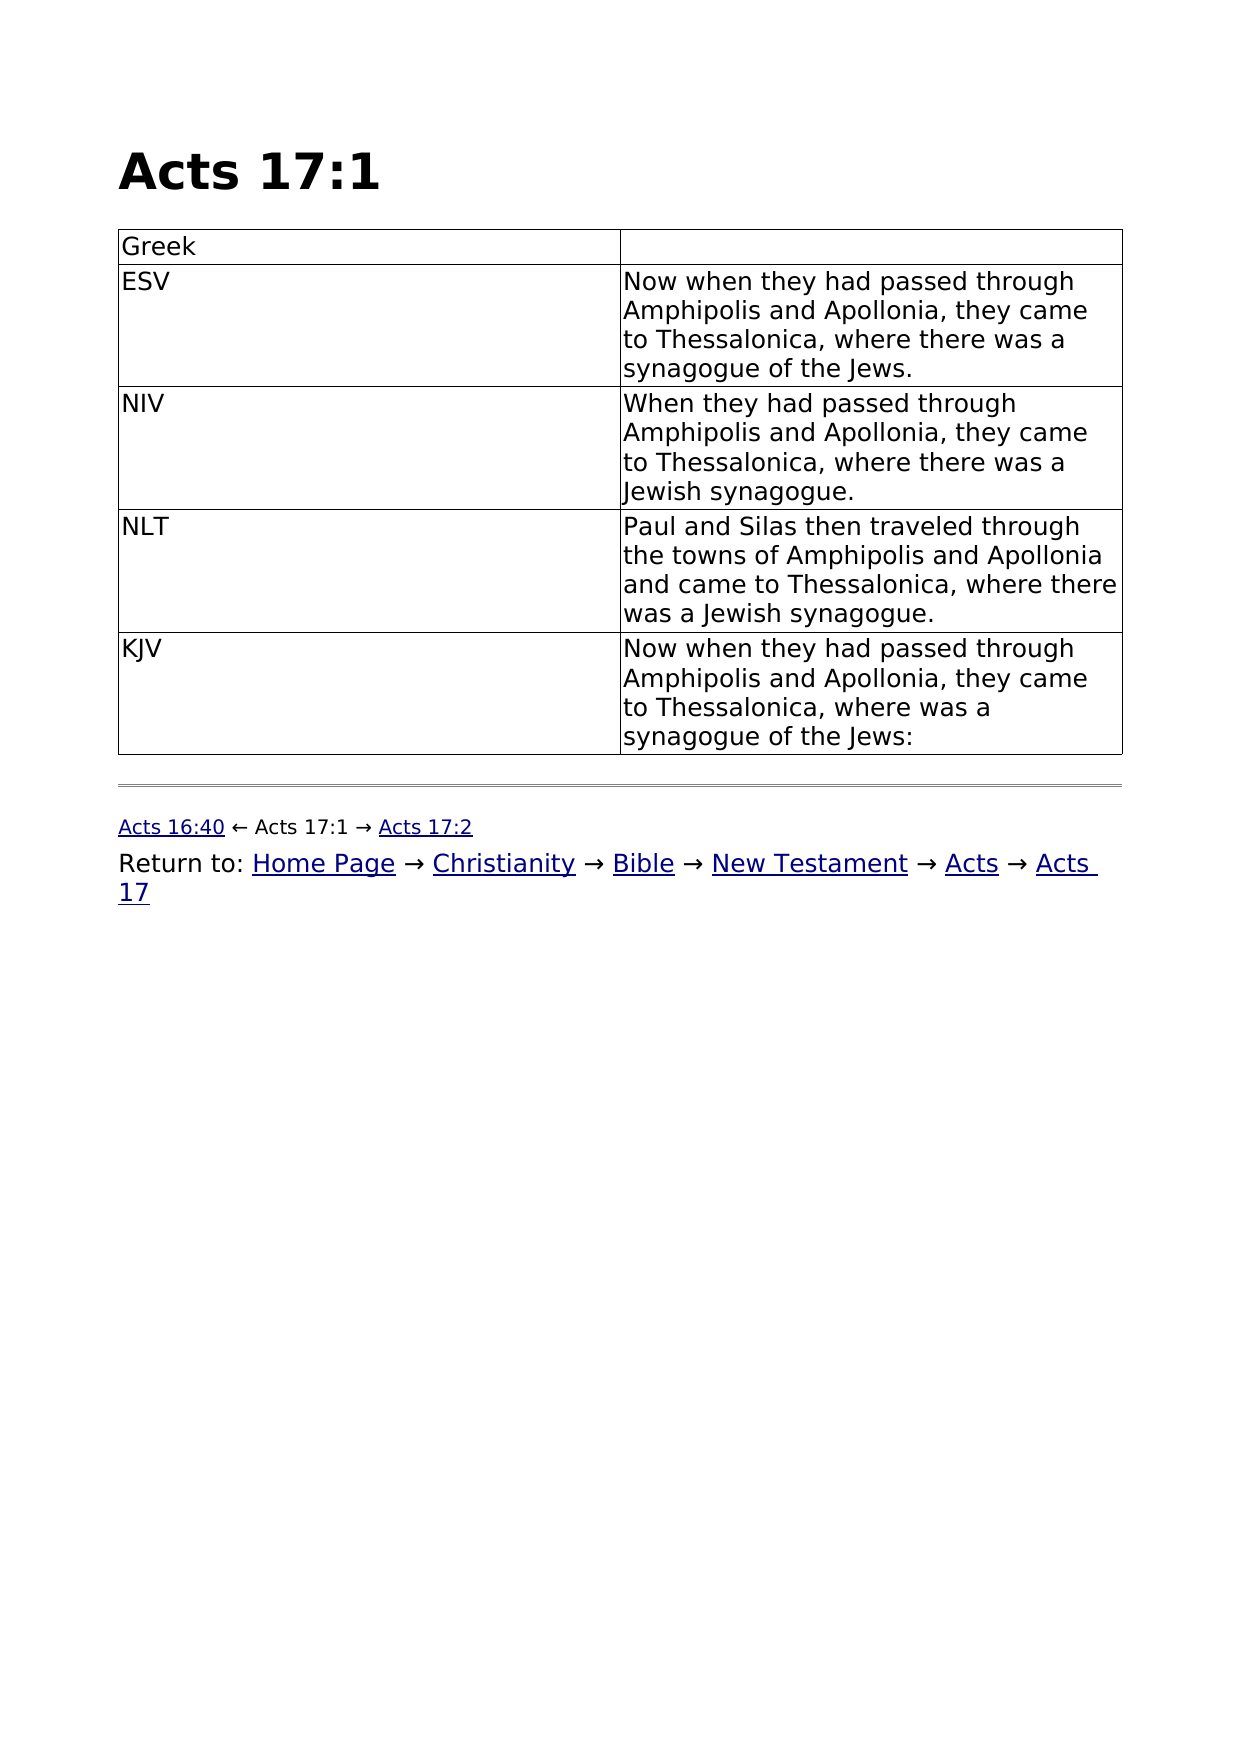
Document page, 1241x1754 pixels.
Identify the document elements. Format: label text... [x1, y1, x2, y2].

subtitle Acts 17:1 [118, 143, 1122, 201]
table_cell ESV [119, 265, 620, 386]
table_header [621, 230, 1122, 264]
table_cell KJV [119, 633, 620, 754]
table_cell Now when they had passed through Amphipolis and Apollonia, they came to Thessalonica, where there was a synagogue of the Jews. [621, 265, 1122, 386]
table_cell When they had passed through Amphipolis and Apollonia, they came to Thessalonica, where there was a Jewish synagogue. [621, 387, 1122, 509]
table_cell NLT [119, 510, 620, 632]
table_cell NIV [119, 387, 620, 509]
text Return to: Home Page → Christianity → Bible → New Testament → Acts → Acts 17 [118, 849, 1122, 908]
table_cell Paul and Silas then traveled through the towns of Amphipolis and Apollonia and came to Thessalonica, where there was a Jewish synagogue. [621, 510, 1122, 632]
text Acts 16:40 ← Acts 17:1 → Acts 17:2 [118, 815, 1122, 849]
table_header Greek [119, 230, 620, 264]
table_cell Now when they had passed through Amphipolis and Apollonia, they came to Thessalonica, where was a synagogue of the Jews: [621, 633, 1122, 754]
